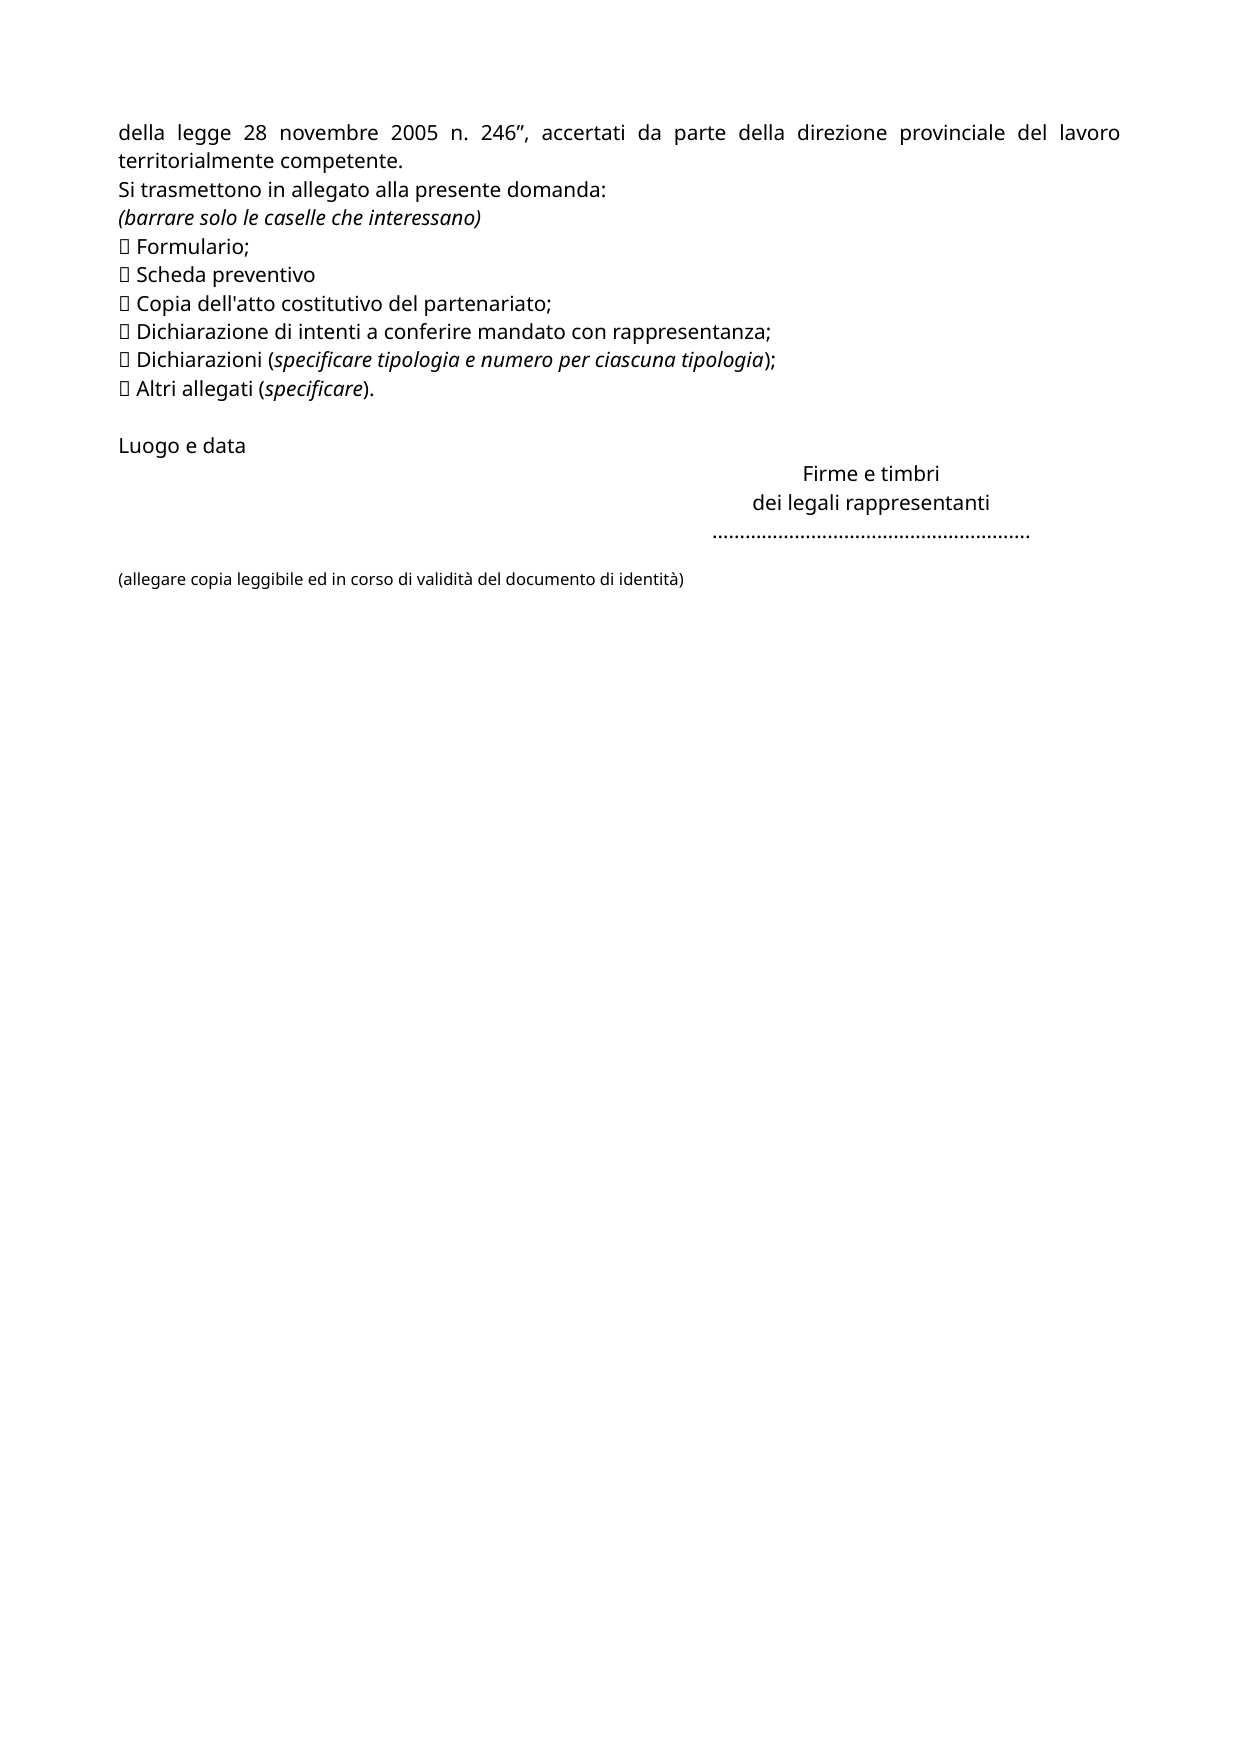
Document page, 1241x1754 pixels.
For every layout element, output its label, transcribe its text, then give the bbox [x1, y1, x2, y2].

text Luogo e data [118, 431, 1122, 459]
text  Formulario; [118, 232, 1122, 260]
text  Copia dell'atto costitutivo del partenariato; [118, 289, 1122, 317]
text (allegare copia leggibile ed in corso di validità del documento di identità) [118, 567, 1122, 590]
text  Scheda preventivo [118, 260, 1122, 289]
text  Dichiarazione di intenti a conferire mandato con rappresentanza; [118, 317, 1122, 346]
text …………………………………………………. [620, 516, 1122, 545]
text (barrare solo le caselle che interessano) [118, 203, 1122, 232]
text  Altri allegati (specificare). [118, 374, 1122, 402]
text della legge 28 novembre 2005 n. 246”, accertati da parte della direzione provinciale del lavoro territorialmente competente. [118, 118, 1122, 175]
text Si trasmettono in allegato alla presente domanda: [118, 175, 1122, 203]
text  Dichiarazioni (specificare tipologia e numero per ciascuna tipologia); [118, 346, 1122, 374]
text Firme e timbri [620, 459, 1122, 488]
text dei legali rappresentanti [620, 488, 1122, 516]
